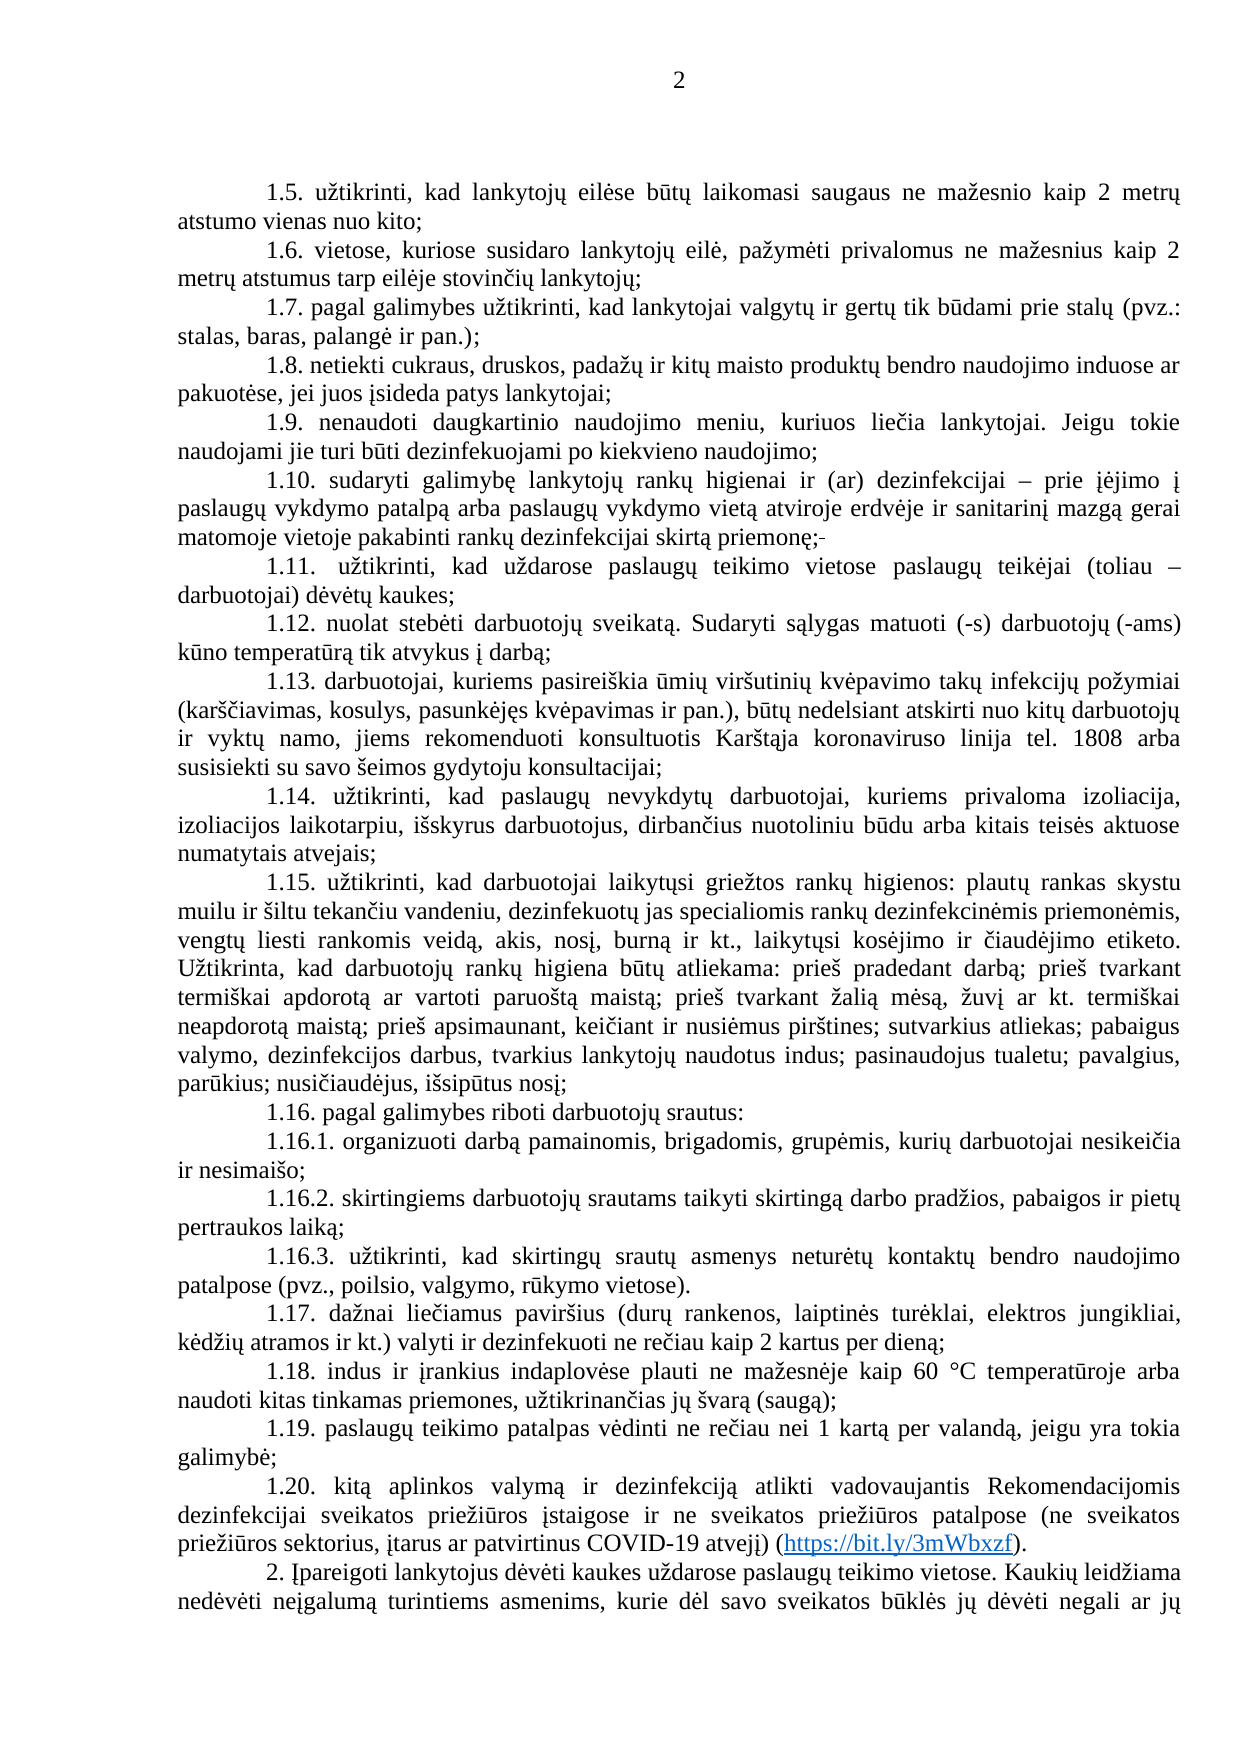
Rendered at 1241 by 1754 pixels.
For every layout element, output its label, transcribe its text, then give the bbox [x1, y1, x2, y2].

text 2. Įpareigoti lankytojus dėvėti kaukes uždarose paslaugų teikimo vietose. Kaukių leidžiama nedėvėti neįgalumą turintiems asmenims, kurie dėl savo sveikatos būklės jų dėvėti negali ar jų [177, 1557, 1181, 1615]
text 1.11. užtikrinti, kad uždarose paslaugų teikimo vietose paslaugų teikėjai (toliau –darbuotojai) dėvėtų kaukes; [177, 551, 1181, 608]
text 1.16. pagal galimybes riboti darbuotojų srautus: [177, 1097, 1181, 1126]
text 1.19. paslaugų teikimo patalpas vėdinti ne rečiau nei 1 kartą per valandą, jeigu yra tokia galimybė; [177, 1413, 1181, 1471]
text 1.5. užtikrinti, kad lankytojų eilėse būtų laikomasi saugaus ne mažesnio kaip 2 metrų atstumo vienas nuo kito; [177, 177, 1181, 235]
text 1.10. sudaryti galimybę lankytojų rankų higienai ir (ar) dezinfekcijai – prie įėjimo į paslaugų vykdymo patalpą arba paslaugų vykdymo vietą atviroje erdvėje ir sanitarinį mazgą gerai matomoje vietoje pakabinti rankų dezinfekcijai skirtą priemonę; [177, 465, 1181, 551]
text 1.8. netiekti cukraus, druskos, padažų ir kitų maisto produktų bendro naudojimo induose ar pakuotėse, jei juos įsideda patys lankytojai; [177, 350, 1181, 407]
text 1.20. kitą aplinkos valymą ir dezinfekciją atlikti vadovaujantis Rekomendacijomis dezinfekcijai sveikatos priežiūros įstaigose ir ne sveikatos priežiūros patalpose (ne sveikatos priežiūros sektorius, įtarus ar patvirtinus COVID-19 atvejį) (https://bit.ly/3mWbxzf). [177, 1471, 1181, 1557]
text 1.15. užtikrinti, kad darbuotojai laikytųsi griežtos rankų higienos: plautų rankas skystu muilu ir šiltu tekančiu vandeniu, dezinfekuotų jas specialiomis rankų dezinfekcinėmis priemonėmis, vengtų liesti rankomis veidą, akis, nosį, burną ir kt., laikytųsi kosėjimo ir čiaudėjimo etiketo. Užtikrinta, kad darbuotojų rankų higiena būtų atliekama: prieš pradedant darbą; prieš tvarkant termiškai apdorotą ar vartoti paruoštą maistą; prieš tvarkant žalią mėsą, žuvį ar kt. termiškai neapdorotą maistą; prieš apsimaunant, keičiant ir nusiėmus pirštines; sutvarkius atliekas; pabaigus valymo, dezinfekcijos darbus, tvarkius lankytojų naudotus indus; pasinaudojus tualetu; pavalgius, parūkius; nusičiaudėjus, išsipūtus nosį; [177, 867, 1181, 1097]
text 1.16.3. užtikrinti, kad skirtingų srautų asmenys neturėtų kontaktų bendro naudojimo patalpose (pvz., poilsio, valgymo, rūkymo vietose). [177, 1241, 1181, 1298]
text 1.7. pagal galimybes užtikrinti, kad lankytojai valgytų ir gertų tik būdami prie stalų (pvz.: stalas, baras, palangė ir pan.); [177, 292, 1181, 350]
text 1.14. užtikrinti, kad paslaugų nevykdytų darbuotojai, kuriems privaloma izoliacija, izoliacijos laikotarpiu, išskyrus darbuotojus, dirbančius nuotoliniu būdu arba kitais teisės aktuose numatytais atvejais; [177, 781, 1181, 867]
text 1.6. vietose, kuriose susidaro lankytojų eilė, pažymėti privalomus ne mažesnius kaip 2 metrų atstumus tarp eilėje stovinčių lankytojų; [177, 235, 1181, 292]
text 1.16.2. skirtingiems darbuotojų srautams taikyti skirtingą darbo pradžios, pabaigos ir pietų pertraukos laiką; [177, 1183, 1181, 1241]
text 1.9. nenaudoti daugkartinio naudojimo meniu, kuriuos liečia lankytojai. Jeigu tokie naudojami jie turi būti dezinfekuojami po kiekvieno naudojimo; [177, 407, 1181, 465]
text 1.16.1. organizuoti darbą pamainomis, brigadomis, grupėmis, kurių darbuotojai nesikeičia ir nesimaišo; [177, 1126, 1181, 1183]
text 1.18. indus ir įrankius indaplovėse plauti ne mažesnėje kaip 60 °C temperatūroje arba naudoti kitas tinkamas priemones, užtikrinančias jų švarą (saugą); [177, 1356, 1181, 1413]
text 1.13. darbuotojai, kuriems pasireiškia ūmių viršutinių kvėpavimo takų infekcijų požymiai (karščiavimas, kosulys, pasunkėjęs kvėpavimas ir pan.), būtų nedelsiant atskirti nuo kitų darbuotojų ir vyktų namo, jiems rekomenduoti konsultuotis Karštąja koronaviruso linija tel. 1808 arba susisiekti su savo šeimos gydytoju konsultacijai; [177, 666, 1181, 781]
text 1.12. nuolat stebėti darbuotojų sveikatą. Sudaryti sąlygas matuoti (-s) darbuotojų (-ams) kūno temperatūrą tik atvykus į darbą; [177, 608, 1181, 666]
text 1.17. dažnai liečiamus paviršius (durų rankenos, laiptinės turėklai, elektros jungikliai, kėdžių atramos ir kt.) valyti ir dezinfekuoti ne rečiau kaip 2 kartus per dieną; [177, 1298, 1181, 1356]
